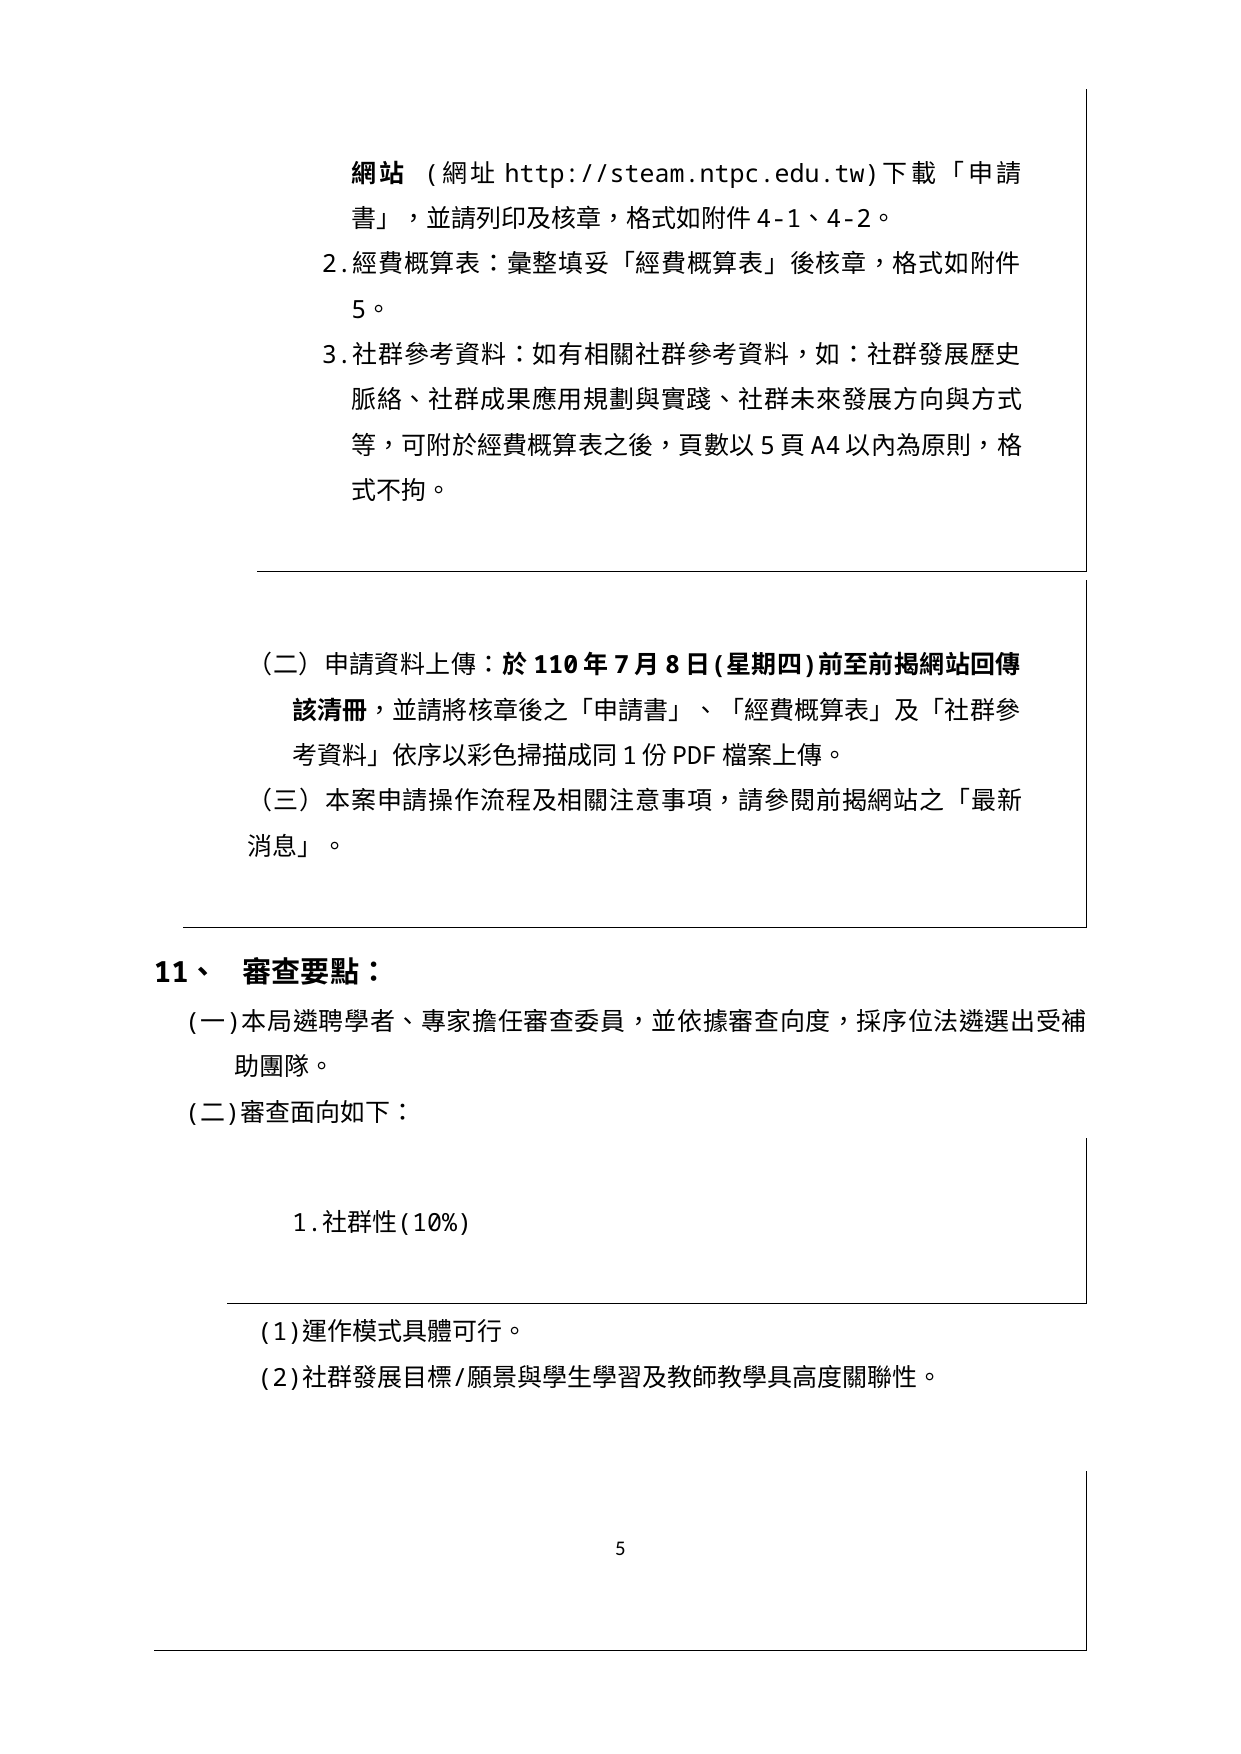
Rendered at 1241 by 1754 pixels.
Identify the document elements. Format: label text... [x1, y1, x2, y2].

text 1.社群性(10%) [227, 1137, 1087, 1303]
text (二)審查面向如下： [185, 1092, 1087, 1128]
text （三）本案申請操作流程及相關注意事項，請參閱前揭網站之「最新消息」。 [183, 716, 1087, 927]
text 2.經費概算表：彙整填妥「經費概算表」後核章，格式如附件5。 [257, 179, 1087, 270]
text (1)運作模式具體可行。 [257, 1312, 1087, 1348]
text 1.申請書：於回傳前述申請清冊後，至「新北STEAM大聯盟」網站 (網址http://steam.ntpc.edu.tw)下載「申請書」，並請列印及核章，格式如附件4-1、4-2。 [257, 89, 1086, 179]
text 3.社群參考資料：如有相關社群參考資料，如：社群發展歷史脈絡、社群成果應用規劃與實踐、社群未來發展方向與方式等，可附於經費概算表之後，頁數以5頁A4以內為原則，格式不拘。 [257, 270, 1087, 571]
list 審查要點： [153, 948, 1087, 991]
text （二）申請資料上傳：於110年7月8日(星期四)前至前揭網站回傳該清冊，並請將核章後之「申請書」、「經費概算表」及「社群參考資料」依序以彩色掃描成同1份PDF檔案上傳。 [183, 580, 1086, 716]
text (一)本局遴聘學者、專家擔任審查委員，並依據審查向度，採序位法遴選出受補助團隊。 [185, 1001, 1087, 1083]
text (2)社群發展目標/願景與學生學習及教師教學具高度關聯性。 [257, 1357, 1087, 1393]
